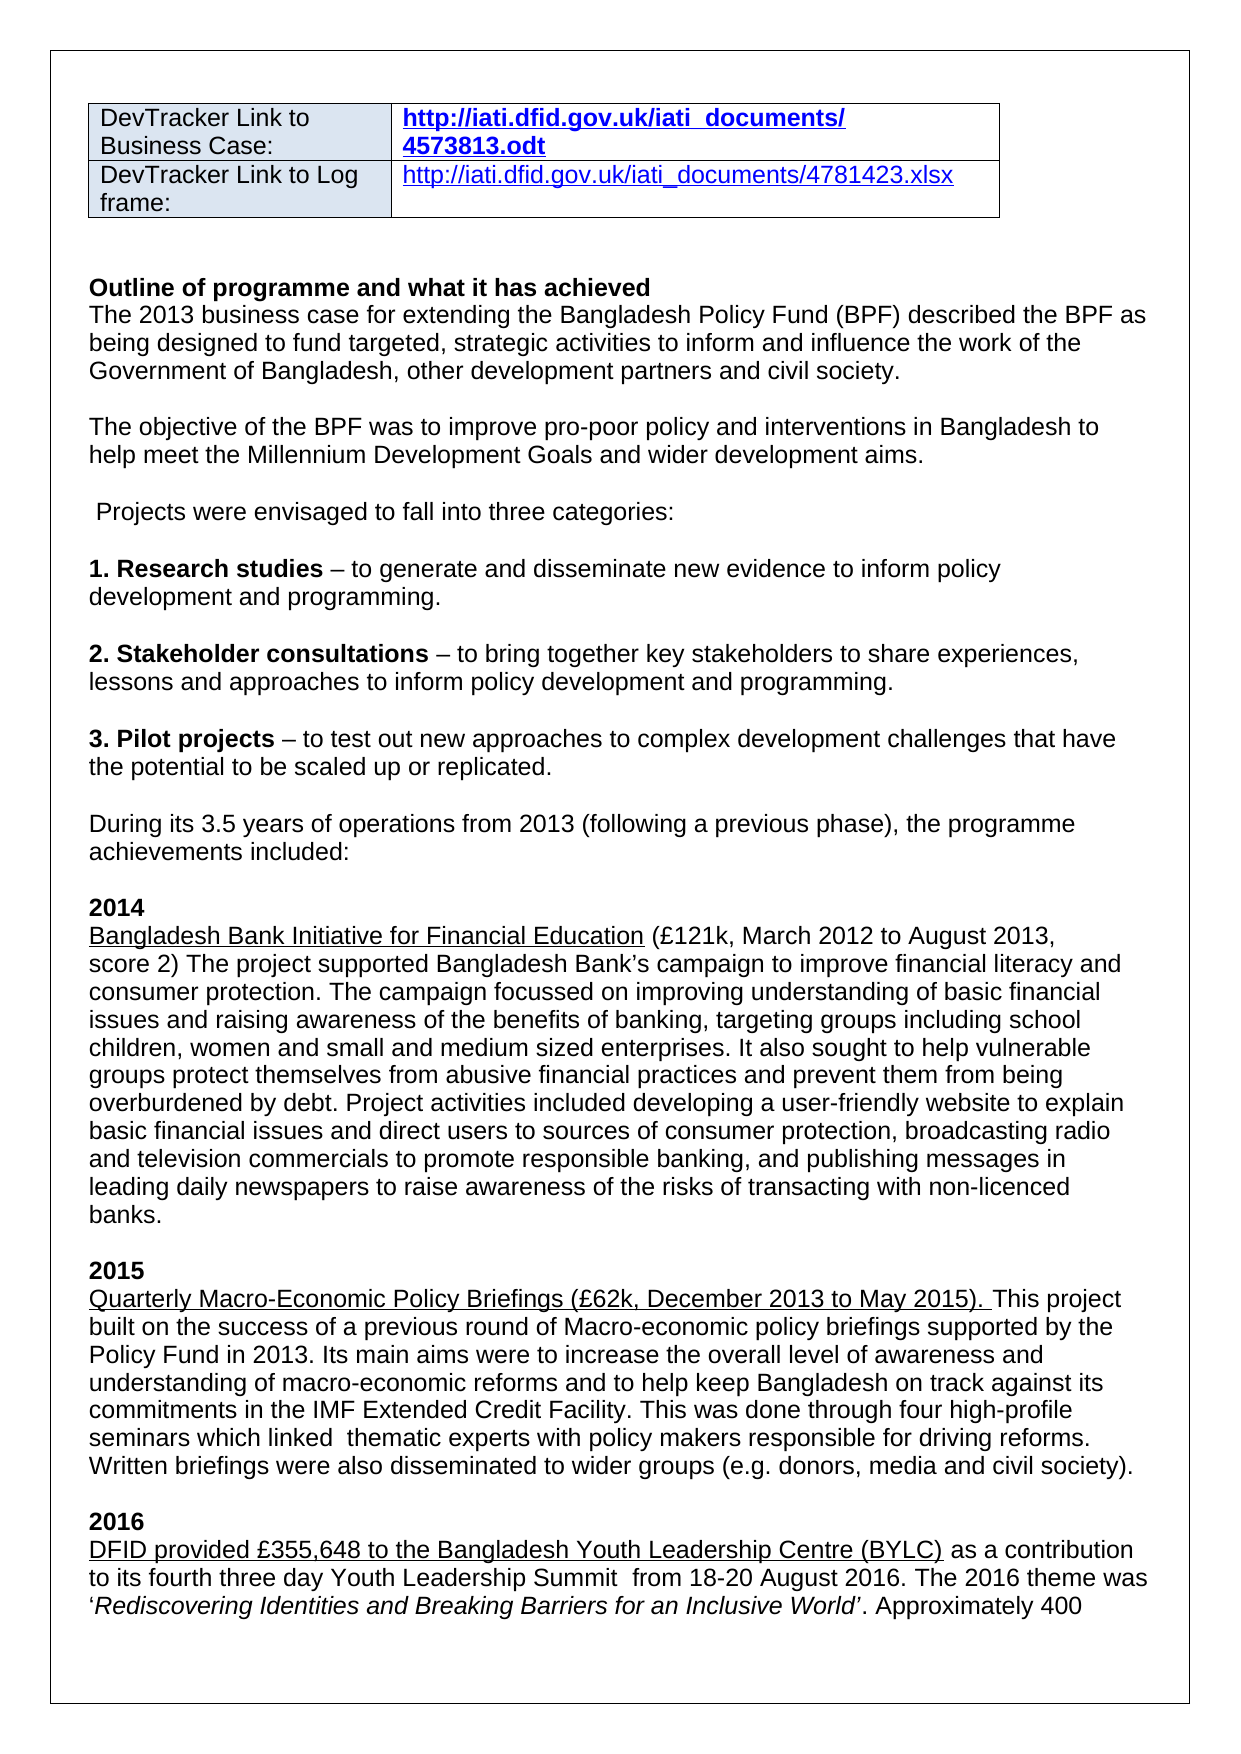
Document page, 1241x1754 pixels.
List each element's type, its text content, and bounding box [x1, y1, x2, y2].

text and television commercials to promote responsible banking, and publishing messages in [89, 1145, 1152, 1173]
text score 2) The project supported Bangladesh Bank’s campaign to improve financial literacy and [89, 950, 1152, 978]
text 3. Pilot projects – to test out new approaches to complex development challenges that have the potential to be scaled up or replicated. [89, 725, 1152, 781]
text basic financial issues and direct users to sources of consumer protection, broadcasting radio [89, 1117, 1152, 1145]
text 2016 [89, 1508, 1152, 1536]
text 2015 [89, 1257, 1152, 1285]
text The 2013 business case for extending the Bangladesh Policy Fund (BPF) described the BPF as being designed to fund targeted, strategic activities to inform and influence the work of the Government of Bangladesh, other development partners and civil society. [89, 301, 1152, 385]
table_header http://iati.dfid.gov.uk/iati_documents/4573813.odt [392, 104, 999, 160]
table_header DevTracker Link to Business Case: [89, 104, 391, 160]
text Bangladesh Bank Initiative for Financial Education (£121k, March 2012 to August 2013, [89, 922, 1152, 950]
text leading daily newspapers to raise awareness of the risks of transacting with non-licenced [89, 1173, 1152, 1201]
text The objective of the BPF was to improve pro-poor policy and interventions in Bangladesh to help meet the Millennium Development Goals and wider development aims. [89, 413, 1152, 469]
table_cell http://iati.dfid.gov.uk/iati_documents/4781423.xlsx [392, 161, 999, 217]
text 2. Stakeholder consultations – to bring together key stakeholders to share experiences, lessons and approaches to inform policy development and programming. [89, 640, 1152, 696]
table_cell DevTracker Link to Log frame: [89, 161, 391, 217]
text Outline of programme and what it has achieved [89, 273, 1152, 301]
text Quarterly Macro-Economic Policy Briefings (£62k, December 2013 to May 2015). This project built on the success of a previous round of Macro-economic policy briefings supported by the Policy Fund in 2013. Its main aims were to increase the overall level of awareness and understanding of macro-economic reforms and to help keep Bangladesh on track against its commitments in the IMF Extended Credit Facility. This was done through four high-profile seminars which linked thematic experts with policy makers responsible for driving reforms. Written briefings were also disseminated to wider groups (e.g. donors, media and civil society). [89, 1285, 1152, 1480]
text 1. Research studies – to generate and disseminate new evidence to inform policy development and programming. [89, 555, 1152, 611]
text children, women and small and medium sized enterprises. It also sought to help vulnerable [89, 1033, 1152, 1061]
text During its 3.5 years of operations from 2013 (following a previous phase), the programme achievements included: [89, 810, 1152, 866]
text groups protect themselves from abusive financial practices and prevent them from being [89, 1061, 1152, 1089]
text 2014 [89, 894, 1152, 922]
text overburdened by debt. Project activities included developing a user-friendly website to explain [89, 1089, 1152, 1117]
text banks. [89, 1201, 1152, 1229]
text consumer protection. The campaign focussed on improving understanding of basic financial [89, 978, 1152, 1006]
text Projects were envisaged to fall into three categories: [89, 498, 1152, 526]
text DFID provided £355,648 to the Bangladesh Youth Leadership Centre (BYLC) as a contribution to its fourth three day Youth Leadership Summit from 18-20 August 2016. The 2016 theme was ‘Rediscovering Identities and Breaking Barriers for an Inclusive World’. Approximately 400 [89, 1536, 1152, 1620]
text issues and raising awareness of the benefits of banking, targeting groups including school [89, 1006, 1152, 1033]
